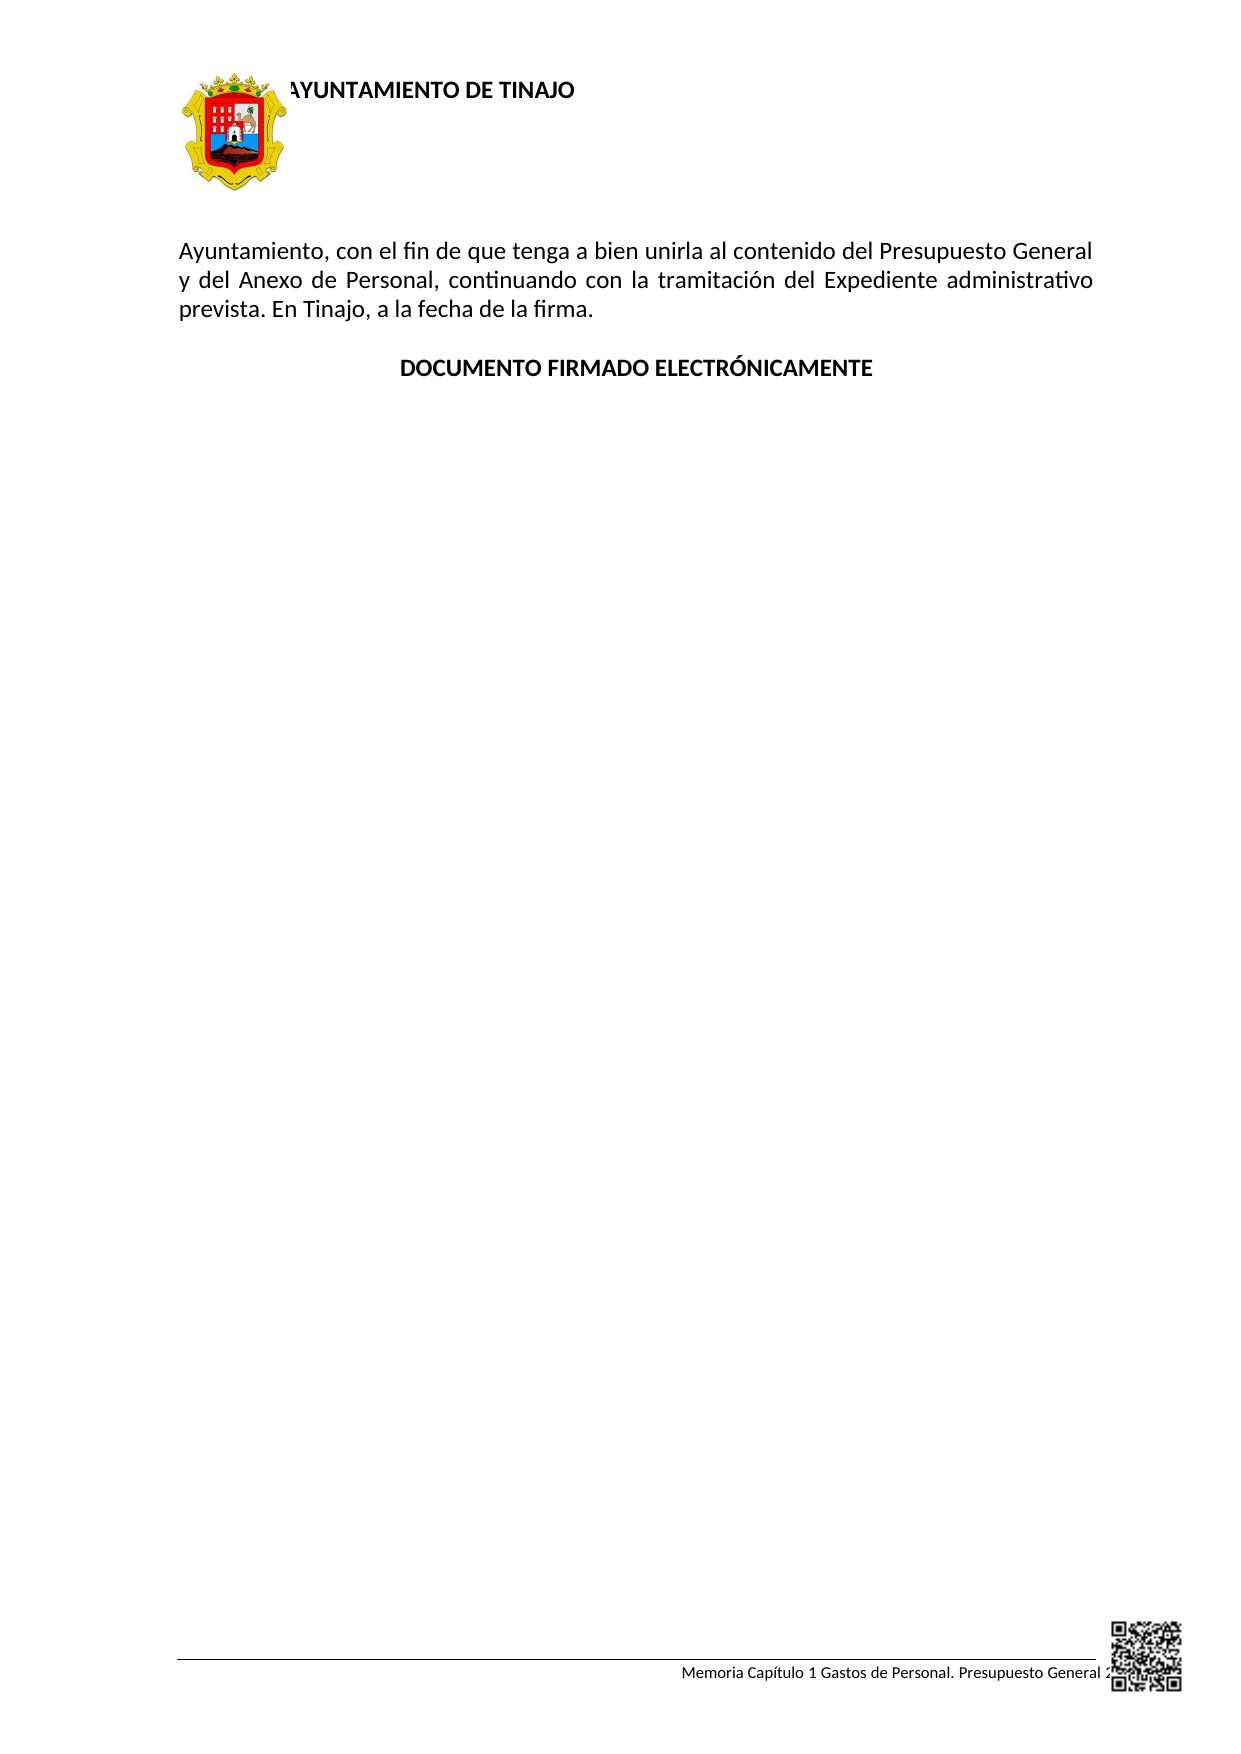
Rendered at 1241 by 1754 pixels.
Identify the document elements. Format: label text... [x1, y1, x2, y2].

text Ayuntamiento, con el fin de que tenga a bien unirla al contenido del Presupuesto General y del Anexo de Personal, continuando con la tramitación del Expediente administrativo prevista. En Tinajo, a la fecha de la firma. [178, 236, 1095, 323]
text DOCUMENTO FIRMADO ELECTRÓNICAMENTE [177, 352, 1095, 383]
